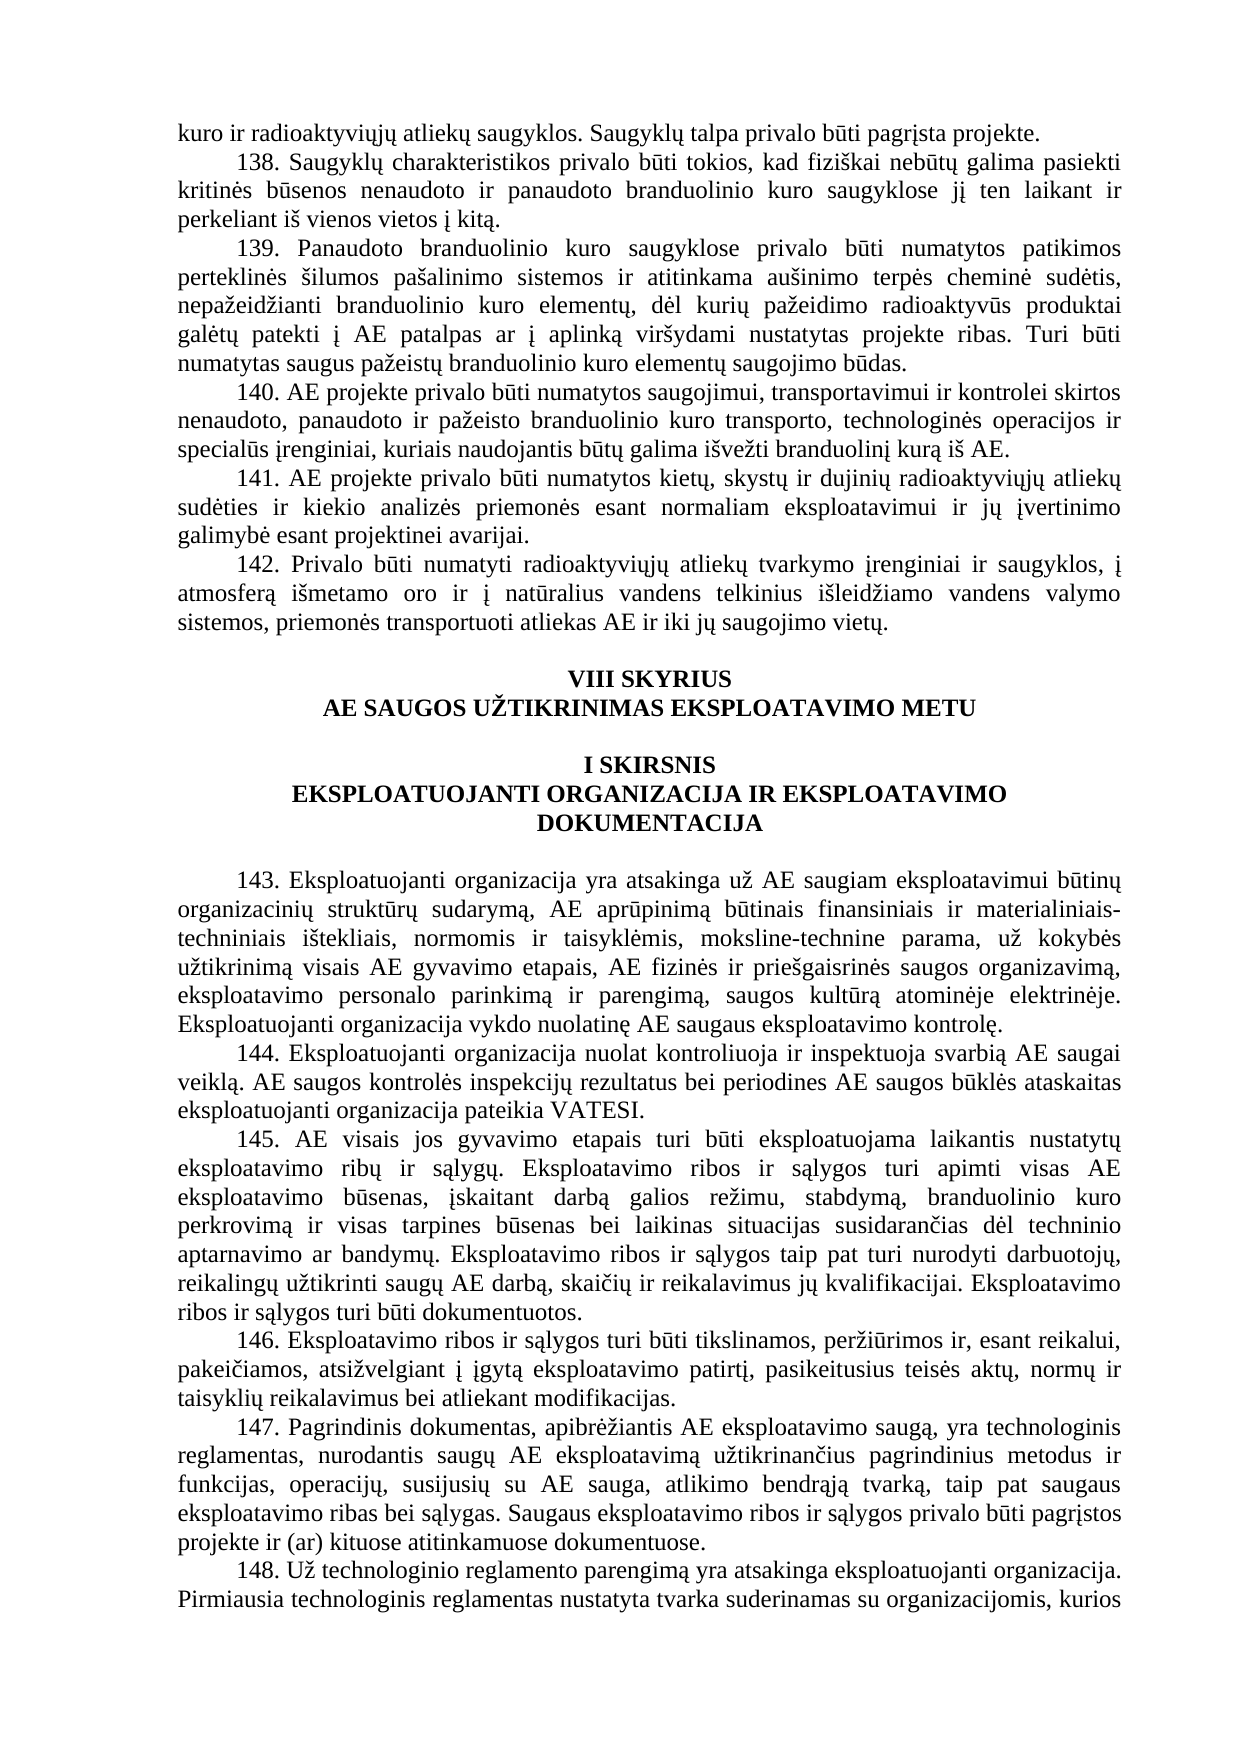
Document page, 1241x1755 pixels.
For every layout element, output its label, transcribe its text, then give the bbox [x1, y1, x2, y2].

text 143. Eksploatuojanti organizacija yra atsakinga už AE saugiam eksploatavimui būtinų organizacinių struktūrų sudarymą, AE aprūpinimą būtinais finansiniais ir materialiniais-techniniais ištekliais, normomis ir taisyklėmis, moksline-technine parama, už kokybės užtikrinimą visais AE gyvavimo etapais, AE fizinės ir priešgaisrinės saugos organizavimą, eksploatavimo personalo parinkimą ir parengimą, saugos kultūrą atominėje elektrinėje. Eksploatuojanti organizacija vykdo nuolatinę AE saugaus eksploatavimo kontrolę. [177, 866, 1122, 1038]
text 142. Privalo būti numatyti radioaktyviųjų atliekų tvarkymo įrenginiai ir saugyklos, į atmosferą išmetamo oro ir į natūralius vandens telkinius išleidžiamo vandens valymo sistemos, priemonės transportuoti atliekas AE ir iki jų saugojimo vietų. [177, 549, 1122, 636]
text 147. Pagrindinis dokumentas, apibrėžiantis AE eksploatavimo saugą, yra technologinis reglamentas, nurodantis saugų AE eksploatavimą užtikrinančius pagrindinius metodus ir funkcijas, operacijų, susijusių su AE sauga, atlikimo bendrąją tvarką, taip pat saugaus eksploatavimo ribas bei sąlygas. Saugaus eksploatavimo ribos ir sąlygos privalo būti pagrįstos projekte ir (ar) kituose atitinkamuose dokumentuose. [177, 1412, 1122, 1556]
text VIII SKYRIUS [177, 664, 1122, 693]
text 146. Eksploatavimo ribos ir sąlygos turi būti tikslinamos, peržiūrimos ir, esant reikalui, pakeičiamos, atsižvelgiant į įgytą eksploatavimo patirtį, pasikeitusius teisės aktų, normų ir taisyklių reikalavimus bei atliekant modifikacijas. [177, 1326, 1122, 1412]
text 145. AE visais jos gyvavimo etapais turi būti eksploatuojama laikantis nustatytų eksploatavimo ribų ir sąlygų. Eksploatavimo ribos ir sąlygos turi apimti visas AE eksploatavimo būsenas, įskaitant darbą galios režimu, stabdymą, branduolinio kuro perkrovimą ir visas tarpines būsenas bei laikinas situacijas susidarančias dėl techninio aptarnavimo ar bandymų. Eksploatavimo ribos ir sąlygos taip pat turi nurodyti darbuotojų, reikalingų užtikrinti saugų AE darbą, skaičių ir reikalavimus jų kvalifikacijai. Eksploatavimo ribos ir sąlygos turi būti dokumentuotos. [177, 1124, 1122, 1326]
text 144. Eksploatuojanti organizacija nuolat kontroliuoja ir inspektuoja svarbią AE saugai veiklą. AE saugos kontrolės inspekcijų rezultatus bei periodines AE saugos būklės ataskaitas eksploatuojanti organizacija pateikia VATESI. [177, 1038, 1122, 1124]
text I SKIRSNIS [177, 751, 1122, 779]
text 148. Už technologinio reglamento parengimą yra atsakinga eksploatuojanti organizacija. Pirmiausia technologinis reglamentas nustatyta tvarka suderinamas su organizacijomis, kurios [177, 1556, 1122, 1613]
text 138. Saugyklų charakteristikos privalo būti tokios, kad fiziškai nebūtų galima pasiekti kritinės būsenos nenaudoto ir panaudoto branduolinio kuro saugyklose jį ten laikant ir perkeliant iš vienos vietos į kitą. [177, 147, 1122, 233]
text kuro ir radioaktyviųjų atliekų saugyklos. Saugyklų talpa privalo būti pagrįsta projekte. [177, 118, 1122, 147]
text 141. AE projekte privalo būti numatytos kietų, skystų ir dujinių radioaktyviųjų atliekų sudėties ir kiekio analizės priemonės esant normaliam eksploatavimui ir jų įvertinimo galimybė esant projektinei avarijai. [177, 463, 1122, 549]
text AE SAUGOS UŽTIKRINIMAS EKSPLOATAVIMO METU [177, 693, 1122, 722]
text EKSPLOATUOJANTI ORGANIZACIJA IR EKSPLOATAVIMO DOKUMENTACIJA [177, 779, 1122, 837]
text 139. Panaudoto branduolinio kuro saugyklose privalo būti numatytos patikimos perteklinės šilumos pašalinimo sistemos ir atitinkama aušinimo terpės cheminė sudėtis, nepažeidžianti branduolinio kuro elementų, dėl kurių pažeidimo radioaktyvūs produktai galėtų patekti į AE patalpas ar į aplinką viršydami nustatytas projekte ribas. Turi būti numatytas saugus pažeistų branduolinio kuro elementų saugojimo būdas. [177, 233, 1122, 377]
text 140. AE projekte privalo būti numatytos saugojimui, transportavimui ir kontrolei skirtos nenaudoto, panaudoto ir pažeisto branduolinio kuro transporto, technologinės operacijos ir specialūs įrenginiai, kuriais naudojantis būtų galima išvežti branduolinį kurą iš AE. [177, 377, 1122, 463]
